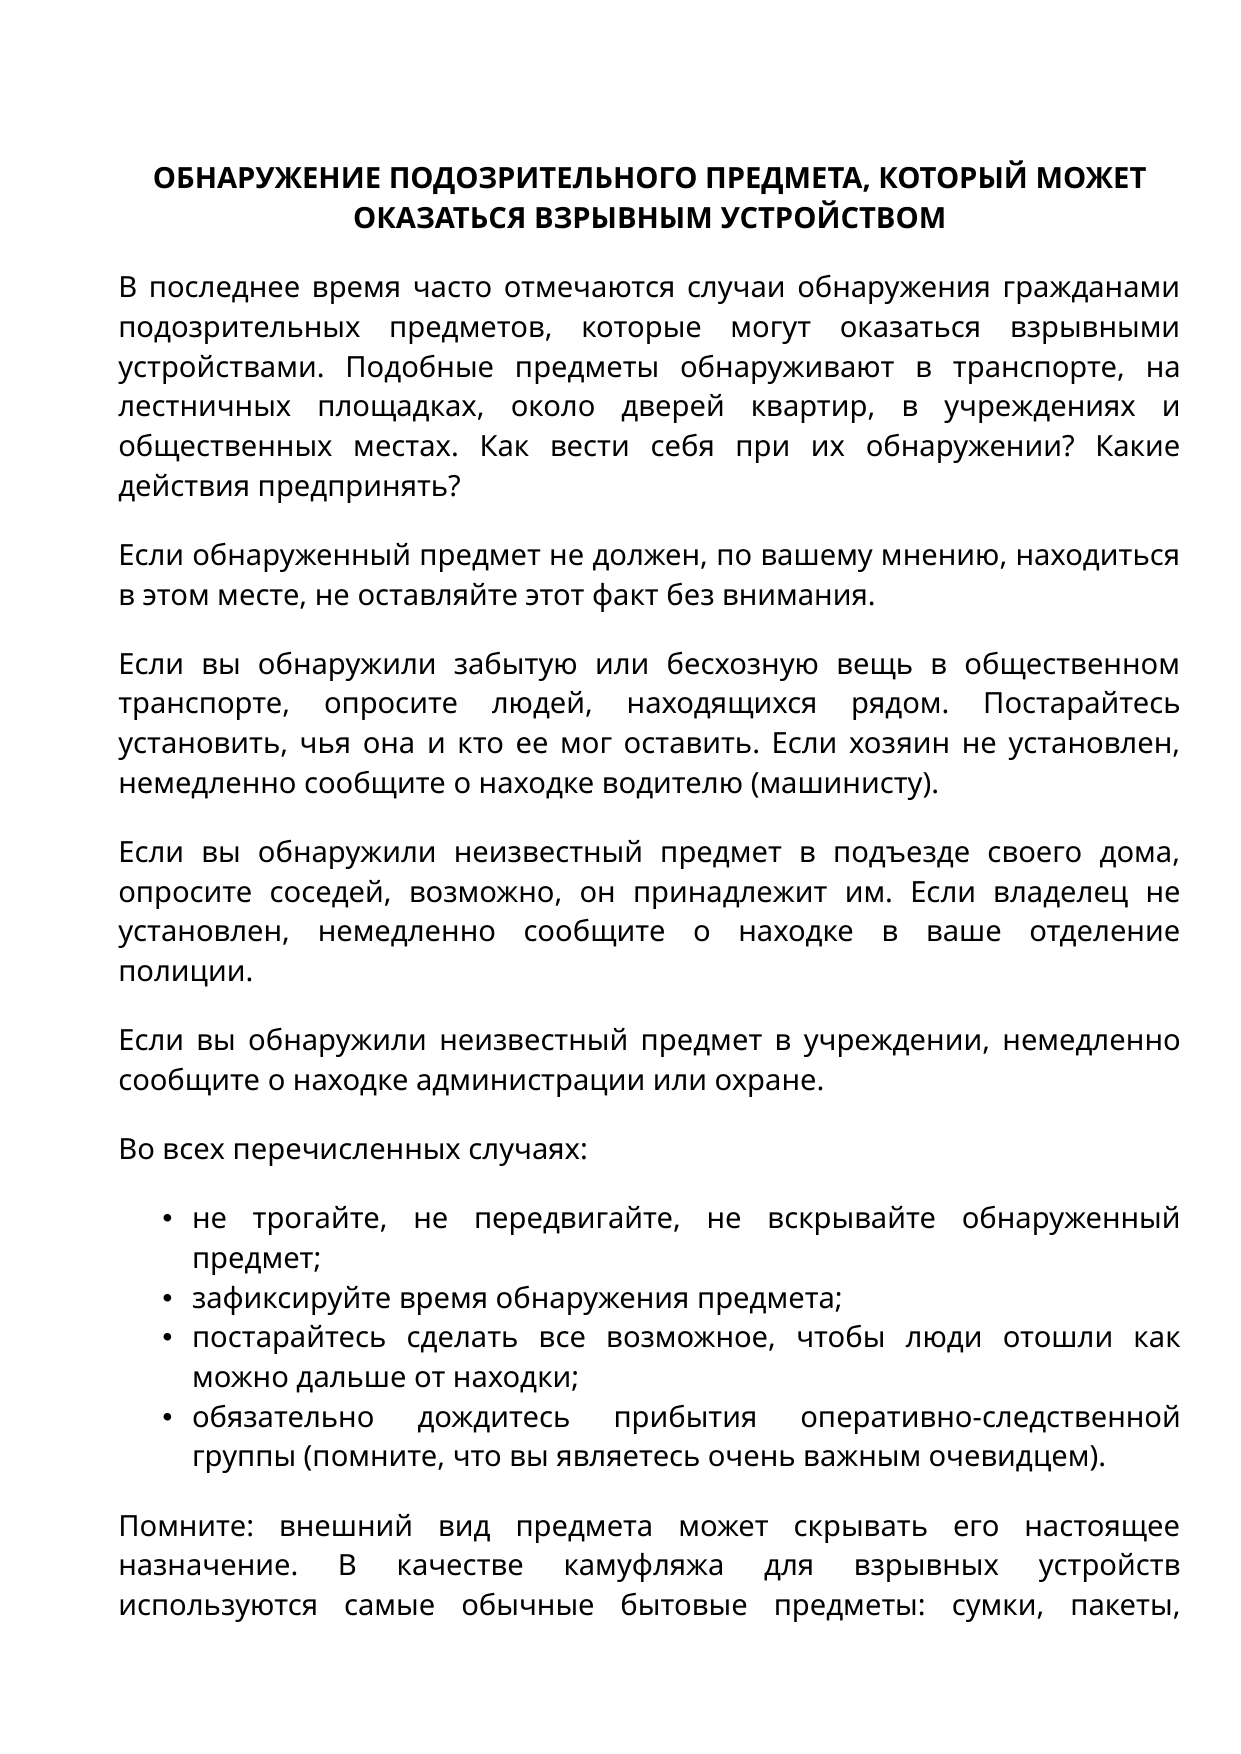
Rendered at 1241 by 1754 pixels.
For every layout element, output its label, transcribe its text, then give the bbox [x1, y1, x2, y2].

text Если вы обнаружили неизвестный предмет в подъезде своего дома, опросите соседей, возможно, он принадлежит им. Если владелец не установлен, немедленно сообщите о находке в ваше отделение полиции. [118, 831, 1181, 990]
list не трогайте, не передвигайте, не вскрывайте обнаруженный предмет; [162, 1198, 1181, 1277]
subtitle ОБНАРУЖЕНИЕ ПОДОЗРИТЕЛЬНОГО ПРЕДМЕТА, КОТОРЫЙ МОЖЕТ ОКАЗАТЬСЯ ВЗРЫВНЫМ УСТРОЙСТВОМ [118, 158, 1181, 237]
text Если обнаруженный предмет не должен, по вашему мнению, находиться в этом месте, не оставляйте этот факт без внимания. [118, 534, 1181, 614]
list постарайтесь сделать все возможное, чтобы люди отошли как можно дальше от находки; [162, 1317, 1181, 1396]
text В последнее время часто отмечаются случаи обнаружения гражданами подозрительных предметов, которые могут оказаться взрывными устройствами. Подобные предметы обнаруживают в транспорте, на лестничных площадках, около дверей квартир, в учреждениях и общественных местах. Как вести себя при их обнаружении? Какие действия предпринять? [118, 267, 1181, 505]
text Если вы обнаружили неизвестный предмет в учреждении, немедленно сообщите о находке администрации или охране. [118, 1019, 1181, 1099]
text Во всех перечисленных случаях: [118, 1128, 1181, 1168]
text Если вы обнаружили забытую или бесхозную вещь в общественном транспорте, опросите людей, находящихся рядом. Постарайтесь установить, чья она и кто ее мог оставить. Если хозяин не установлен, немедленно сообщите о находке водителю (машинисту). [118, 643, 1181, 802]
text Помните: внешний вид предмета может скрывать его настоящее назначение. В качестве камуфляжа для взрывных устройств используются самые обычные бытовые предметы: сумки, пакеты, [118, 1505, 1181, 1624]
list зафиксируйте время обнаружения предмета; [162, 1277, 1181, 1317]
list обязательно дождитесь прибытия оперативно-следственной группы (помните, что вы являетесь очень важным очевидцем). [162, 1396, 1181, 1475]
